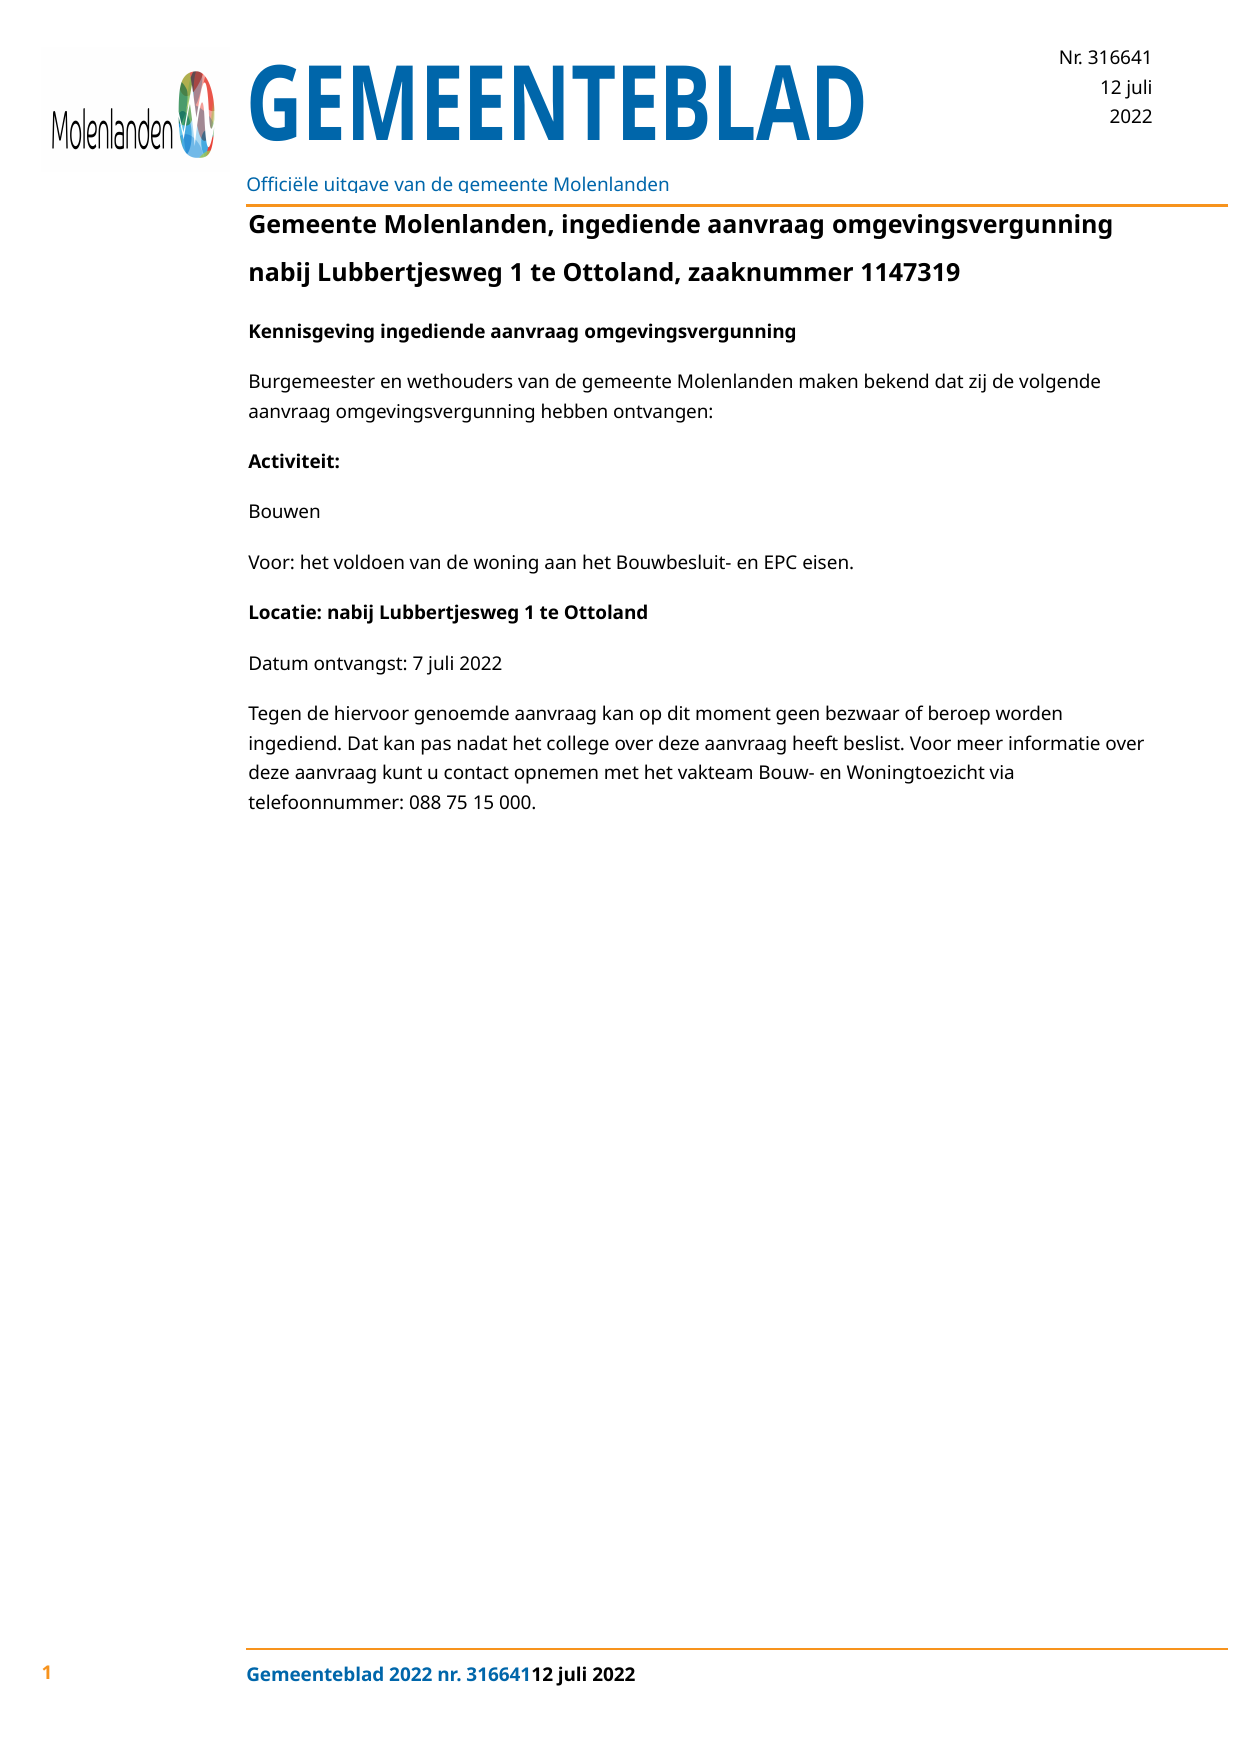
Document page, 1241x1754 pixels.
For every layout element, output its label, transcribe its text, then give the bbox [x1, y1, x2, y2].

text Tegen de hiervoor genoemde aanvraag kan op dit moment geen bezwaar of beroep worden ingediend. Dat kan pas nadat het college over deze aanvraag heeft beslist. Voor meer informatie over deze aanvraag kunt u contact opnemen met het vakteam Bouw- en Woningtoezicht via telefoonnummer: 088 75 15 000. [248, 700, 1152, 815]
text Locatie: nabij Lubbertjesweg 1 te Ottoland [248, 599, 1152, 625]
picture [41, 47, 231, 172]
text Kennisgeving ingediende aanvraag omgevingsvergunning [248, 318, 1152, 344]
text Burgemeester en wethouders van de gemeente Molenlanden maken bekend dat zij de volgende aanvraag omgevingsvergunning hebben ontvangen: [248, 368, 1152, 424]
text Datum ontvangst: 7 juli 2022 [248, 650, 1152, 676]
text Voor: het voldoen van de woning aan het Bouwbesluit- en EPC eisen. [248, 549, 1152, 575]
text Gemeente Molenlanden, ingediende aanvraag omgevingsvergunning nabij Lubbertjesweg 1 te Ottoland, zaaknummer 1147319 [248, 207, 1152, 288]
text Bouwen [248, 499, 1152, 524]
text Activiteit: [248, 448, 1152, 474]
